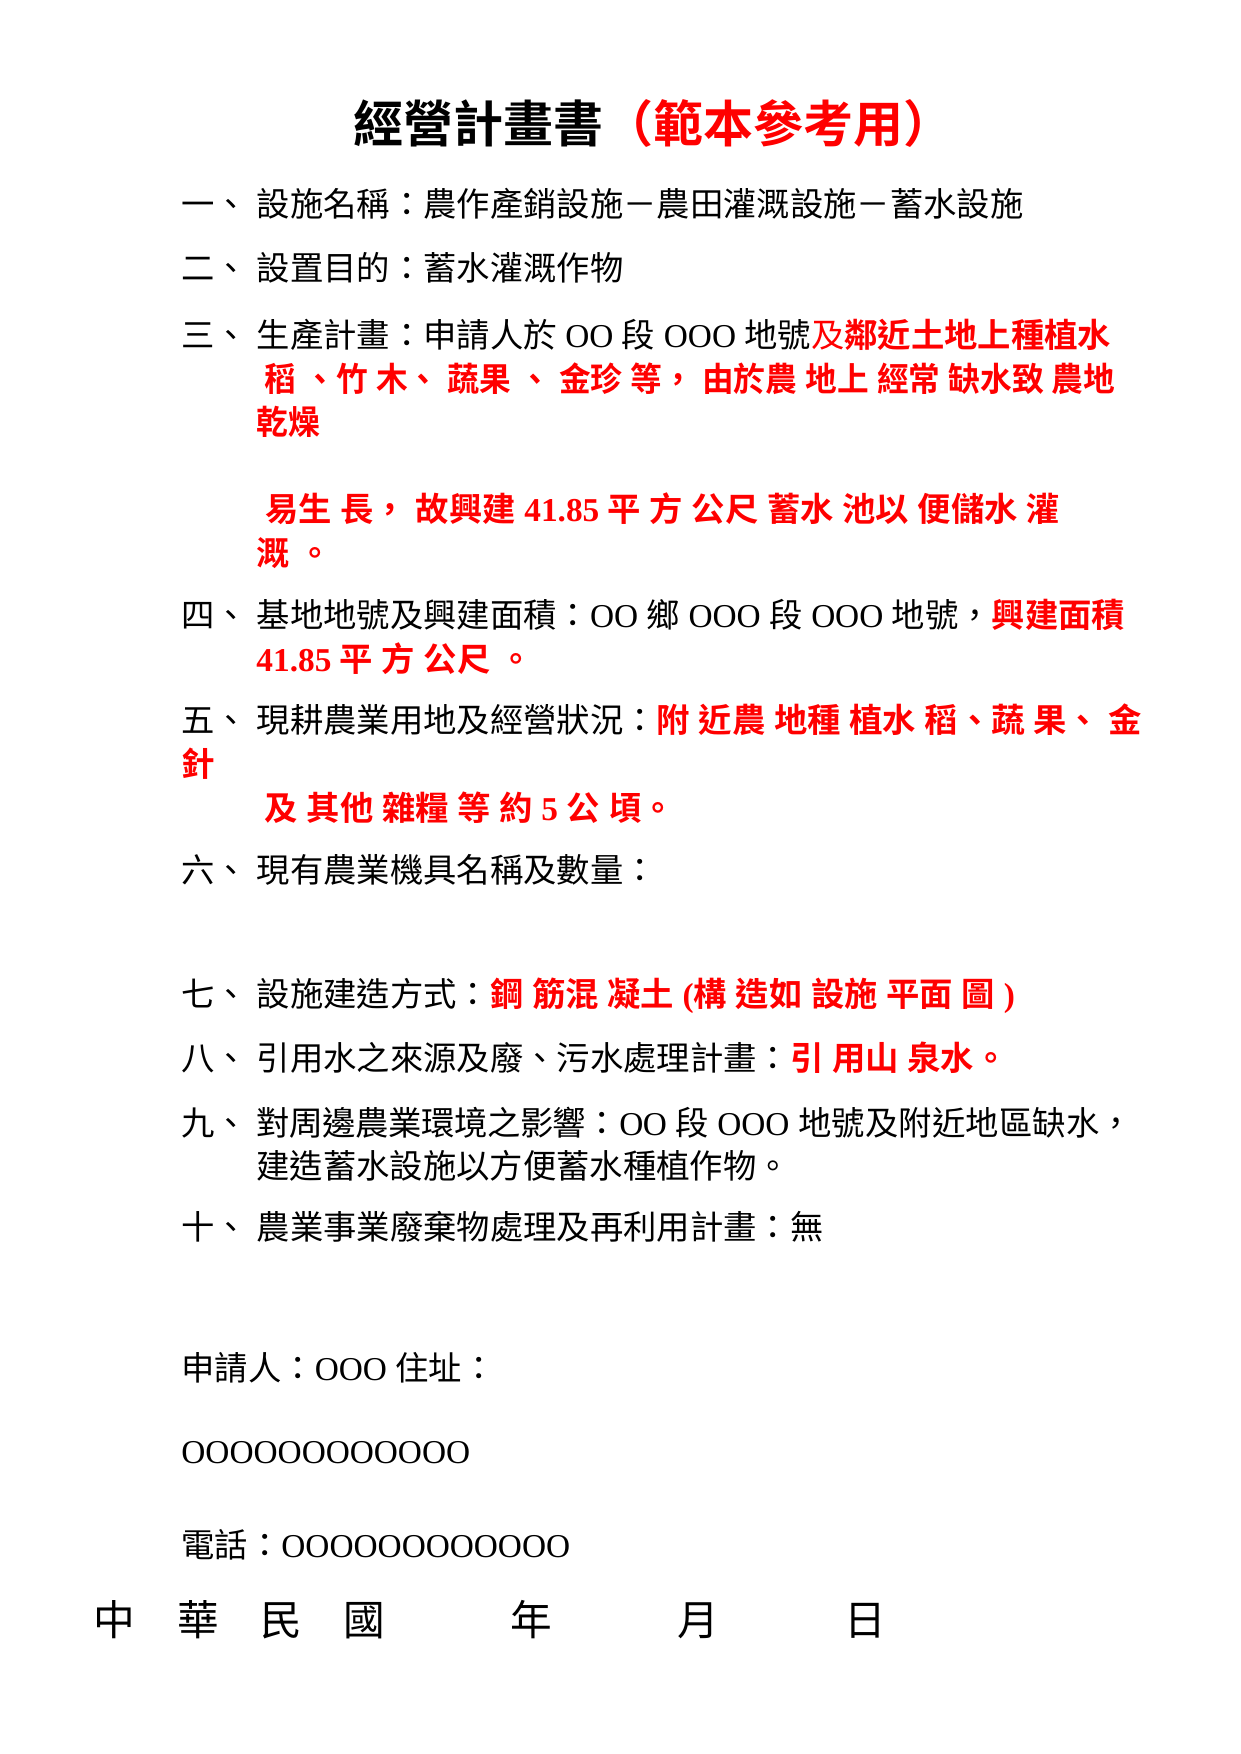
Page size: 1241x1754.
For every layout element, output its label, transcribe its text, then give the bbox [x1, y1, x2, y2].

subtitle 41.85 平 方 公尺 。 [256, 636, 1087, 680]
subtitle 中 華 民 國 年 月 日 [94, 1591, 1087, 1648]
text 五、 現耕農業用地及經營狀況：附 近農 地種 植水 稻、蔬 果、 金針 [181, 698, 1144, 785]
text 十、 農業事業廢棄物處理及再利用計畫：無 [181, 1204, 1087, 1249]
text 經營計畫書（範本參考用） [162, 96, 1144, 154]
text 一、 設施名稱：農作產銷設施－農田灌溉設施－蓄水設施 二、 設置目的：蓄水灌溉作物 [181, 180, 1087, 290]
subtitle 稻 、竹 木、 蔬果 、 金珍 等， 由於農 地上 經常 缺水致 農地 乾燥 [256, 356, 1144, 443]
text 九、 對周邊農業環境之影響：OO 段 OOO 地號及附近地區缺水， 建造蓄水設施以方便蓄水種植作物。 [181, 1100, 1144, 1187]
text 四、 基地地號及興建面積：OO 鄉 OOO 段 OOO 地號，興建面積 [181, 593, 1144, 636]
text 八、 引用水之來源及廢、污水處理計畫：引 用山 泉水。 [181, 1034, 1087, 1080]
text 七、 設施建造方式：鋼 筋混 凝土 (構 造如 設施 平面 圖 ) [181, 971, 1087, 1016]
text 申請人：OOO 住址：OOOOOOOOOOOO [181, 1344, 773, 1471]
text 電話：OOOOOOOOOOOO [181, 1522, 1087, 1567]
text 三、 生產計畫：申請人於 OO 段 OOO 地號及鄰近土地上種植水 [181, 313, 1144, 356]
subtitle 及 其他 雜糧 等 約 5 公 頃。 [256, 785, 1087, 829]
text 六、 現有農業機具名稱及數量： [181, 847, 1087, 892]
text 易生 長， 故興建 41.85 平 方 公尺 蓄水 池以 便儲水 灌溉 。 [256, 487, 1087, 574]
